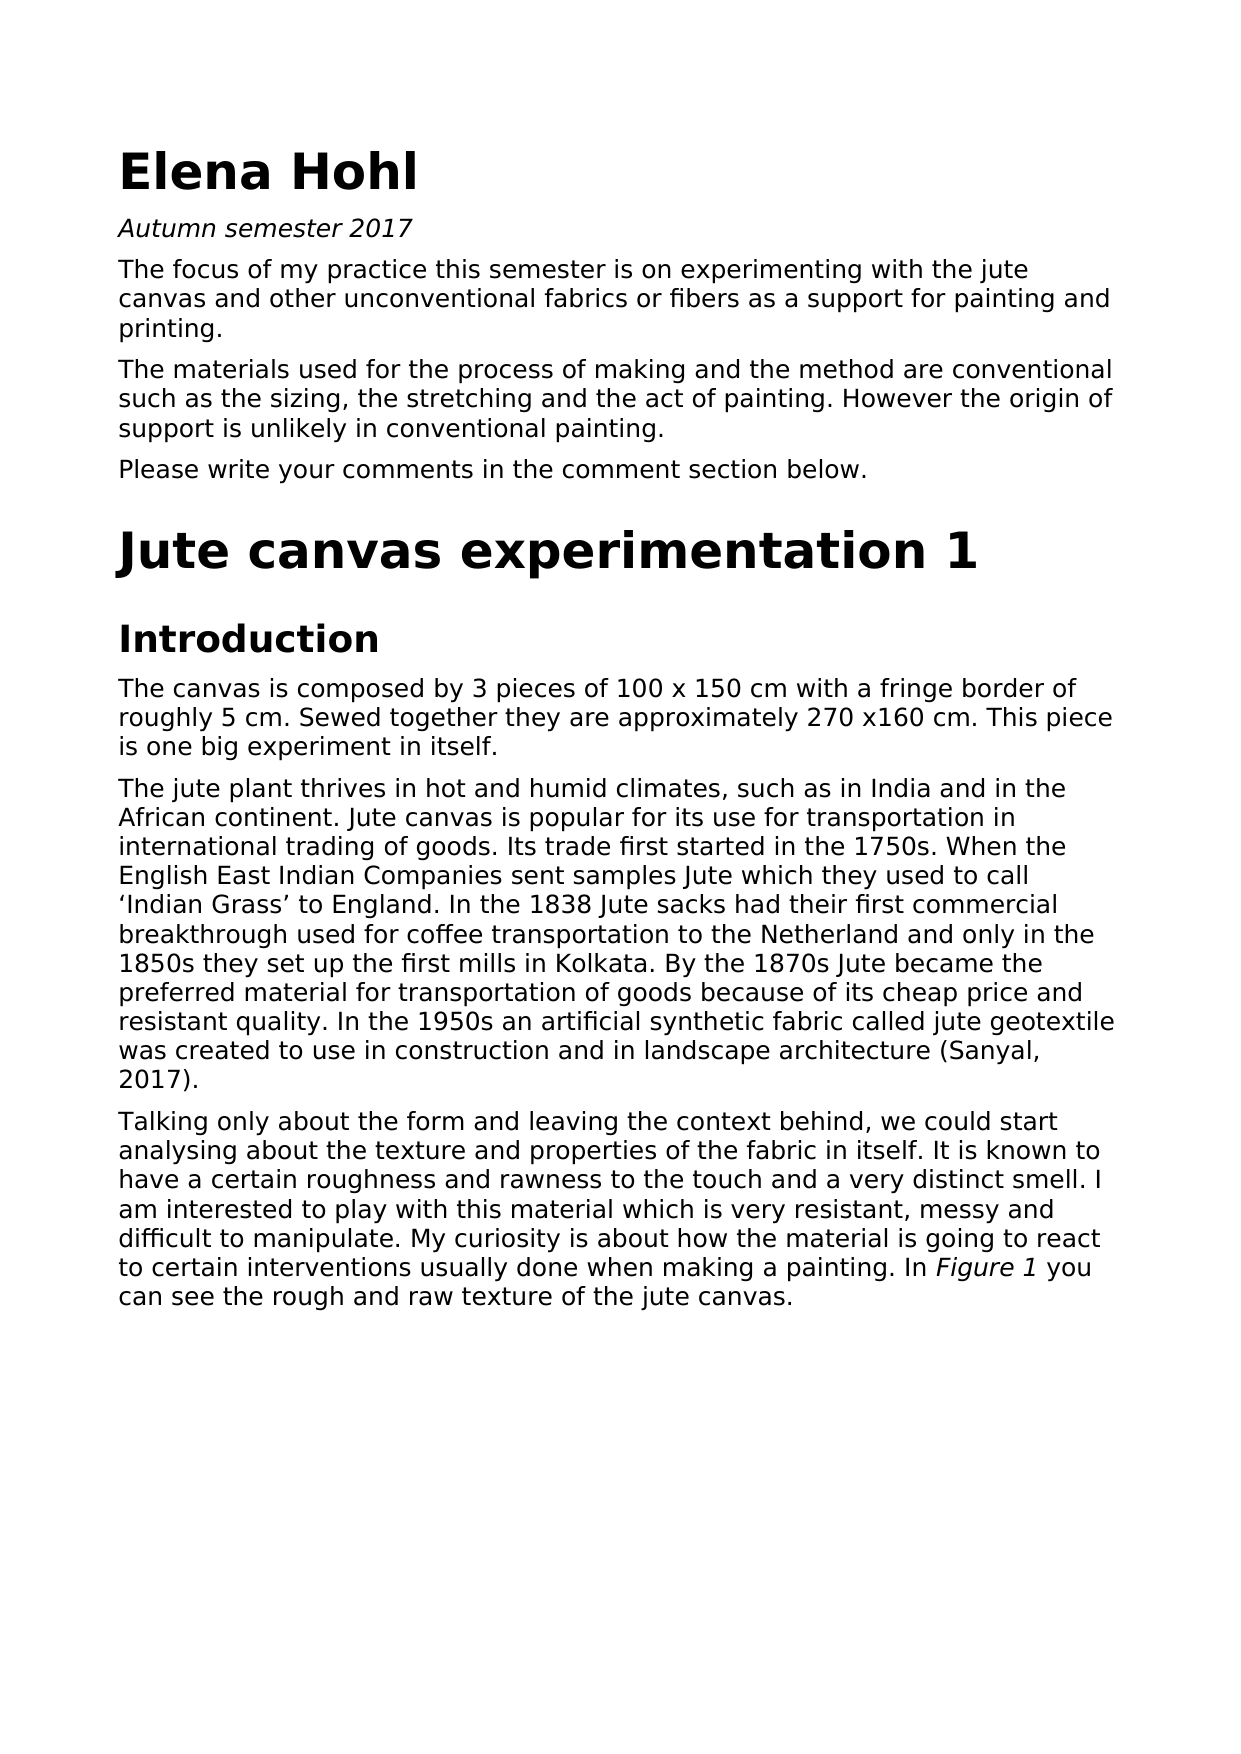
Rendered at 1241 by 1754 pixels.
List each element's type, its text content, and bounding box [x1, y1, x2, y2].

subtitle Introduction [118, 618, 1122, 662]
subtitle Jute canvas experimentation 1 [118, 522, 1122, 580]
text The materials used for the process of making and the method are conventional such as the sizing, the stretching and the act of painting. However the origin of support is unlikely in conventional painting. [118, 356, 1122, 443]
text The focus of my practice this semester is on experimenting with the jute canvas and other unconventional fabrics or fibers as a support for painting and printing. [118, 256, 1122, 343]
text Talking only about the form and leaving the context behind, we could start analysing about the texture and properties of the fabric in itself. It is known to have a certain roughness and rawness to the touch and a very distinct smell. I am interested to play with this material which is very resistant, messy and difficult to manipulate. My curiosity is about how the material is going to react to certain interventions usually done when making a painting. In Figure 1 you can see the rough and raw texture of the jute canvas. [118, 1107, 1122, 1312]
text The canvas is composed by 3 pieces of 100 x 150 cm with a fringe border of roughly 5 cm. Sewed together they are approximately 270 x160 cm. This piece is one big experiment in itself. [118, 674, 1122, 762]
subtitle Elena Hohl [118, 143, 1122, 201]
text The jute plant thrives in hot and humid climates, such as in India and in the African continent. Jute canvas is popular for its use for transportation in international trading of goods. Its trade first started in the 1750s. When the English East Indian Companies sent samples Jute which they used to call ‘Indian Grass’ to England. In the 1838 Jute sacks had their first commercial breakthrough used for coffee transportation to the Netherland and only in the 1850s they set up the first mills in Kolkata. By the 1870s Jute became the preferred material for transportation of goods because of its cheap price and resistant quality. In the 1950s an artificial synthetic fabric called jute geotextile was created to use in construction and in landscape architecture (Sanyal, 2017). [118, 774, 1122, 1095]
text Please write your comments in the comment section below. [118, 456, 1122, 485]
text Autumn semester 2017 [118, 214, 1122, 243]
